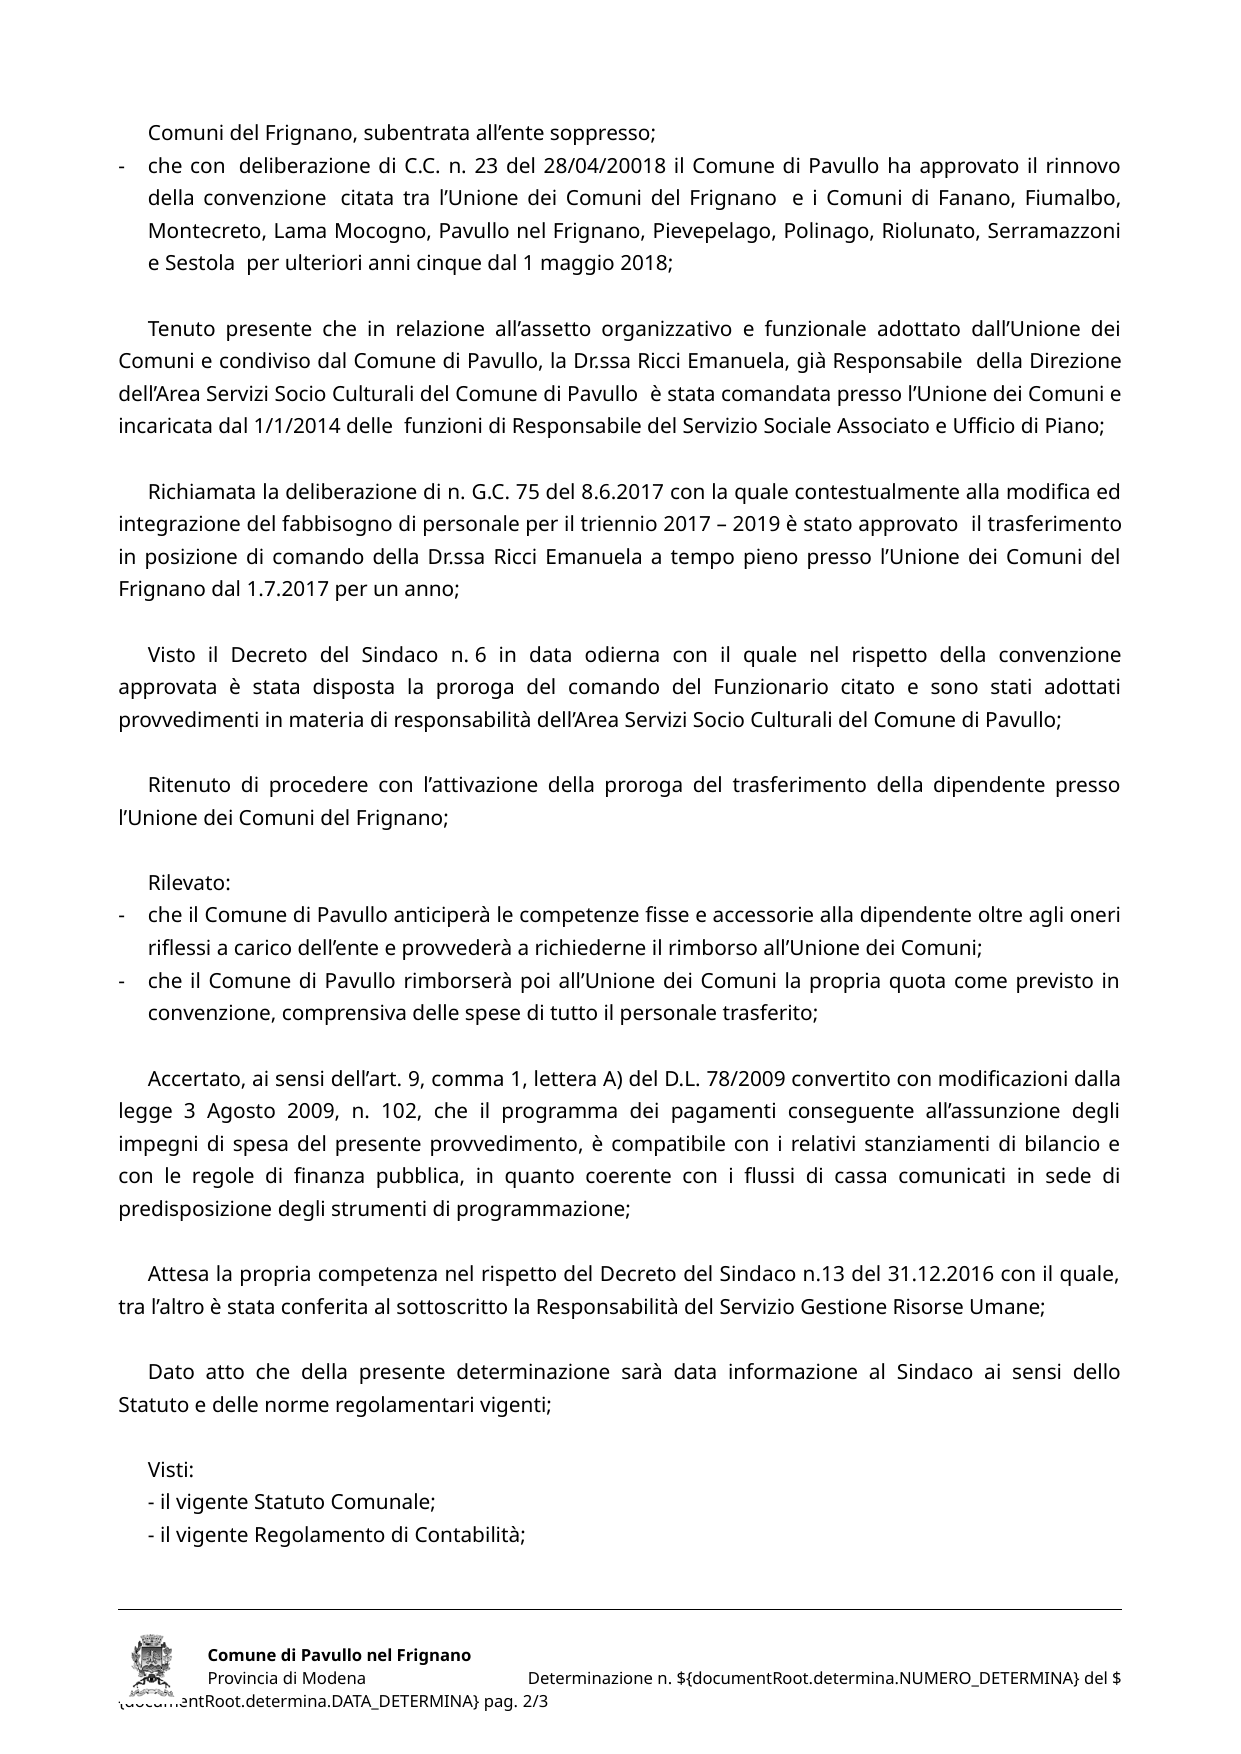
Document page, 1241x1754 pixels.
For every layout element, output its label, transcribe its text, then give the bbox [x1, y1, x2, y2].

text Visto il Decreto del Sindaco n. 6 in data odierna con il quale nel rispetto della convenzione approvata è stata disposta la proroga del comando del Funzionario citato e sono stati adottati provvedimenti in materia di responsabilità dell’Area Servizi Socio Culturali del Comune di Pavullo; [118, 640, 1122, 733]
text Richiamata la deliberazione di n. G.C. 75 del 8.6.2017 con la quale contestualmente alla modifica ed integrazione del fabbisogno di personale per il triennio 2017 – 2019 è stato approvato il trasferimento in posizione di comando della Dr.ssa Ricci Emanuela a tempo pieno presso l’Unione dei Comuni del Frignano dal 1.7.2017 per un anno; [118, 477, 1122, 603]
list Comuni del Frignano, subentrata all’ente soppresso; [118, 118, 1122, 147]
text Visti: [118, 1455, 1122, 1483]
text Attesa la propria competenza nel rispetto del Decreto del Sindaco n.13 del 31.12.2016 con il quale, tra l’altro è stata conferita al sottoscritto la Responsabilità del Servizio Gestione Risorse Umane; [118, 1259, 1122, 1320]
list che il Comune di Pavullo anticiperà le competenze fisse e accessorie alla dipendente oltre agli oneri riflessi a carico dell’ente e provvederà a richiederne il rimborso all’Unione dei Comuni; [118, 901, 1122, 962]
text Dato atto che della presente determinazione sarà data informazione al Sindaco ai sensi dello Statuto e delle norme regolamentari vigenti; [118, 1357, 1122, 1418]
text - il vigente Statuto Comunale; [118, 1487, 1122, 1516]
text Accertato, ai sensi dell’art. 9, comma 1, lettera A) del D.L. 78/2009 convertito con modificazioni dalla legge 3 Agosto 2009, n. 102, che il programma dei pagamenti conseguente all’assunzione degli impegni di spesa del presente provvedimento, è compatibile con i relativi stanziamenti di bilancio e con le regole di finanza pubblica, in quanto coerente con i flussi di cassa comunicati in sede di predisposizione degli strumenti di programmazione; [118, 1064, 1122, 1222]
text Rilevato: [118, 868, 1122, 896]
text Tenuto presente che in relazione all’assetto organizzativo e funzionale adottato dall’Unione dei Comuni e condiviso dal Comune di Pavullo, la Dr.ssa Ricci Emanuela, già Responsabile della Direzione dell’Area Servizi Socio Culturali del Comune di Pavullo è stata comandata presso l’Unione dei Comuni e incaricata dal 1/1/2014 delle funzioni di Responsabile del Servizio Sociale Associato e Ufficio di Piano; [118, 314, 1122, 440]
list che il Comune di Pavullo rimborserà poi all’Unione dei Comuni la propria quota come previsto in convenzione, comprensiva delle spese di tutto il personale trasferito; [118, 966, 1122, 1027]
text - il vigente Regolamento di Contabilità; [118, 1520, 1122, 1548]
list che con deliberazione di C.C. n. 23 del 28/04/20018 il Comune di Pavullo ha approvato il rinnovo della convenzione citata tra l’Unione dei Comuni del Frignano e i Comuni di Fanano, Fiumalbo, Montecreto, Lama Mocogno, Pavullo nel Frignano, Pievepelago, Polinago, Riolunato, Serramazzoni e Sestola per ulteriori anni cinque dal 1 maggio 2018; [118, 151, 1122, 277]
text Ritenuto di procedere con l’attivazione della proroga del trasferimento della dipendente presso l’Unione dei Comuni del Frignano; [118, 770, 1122, 831]
picture [120, 1631, 183, 1704]
